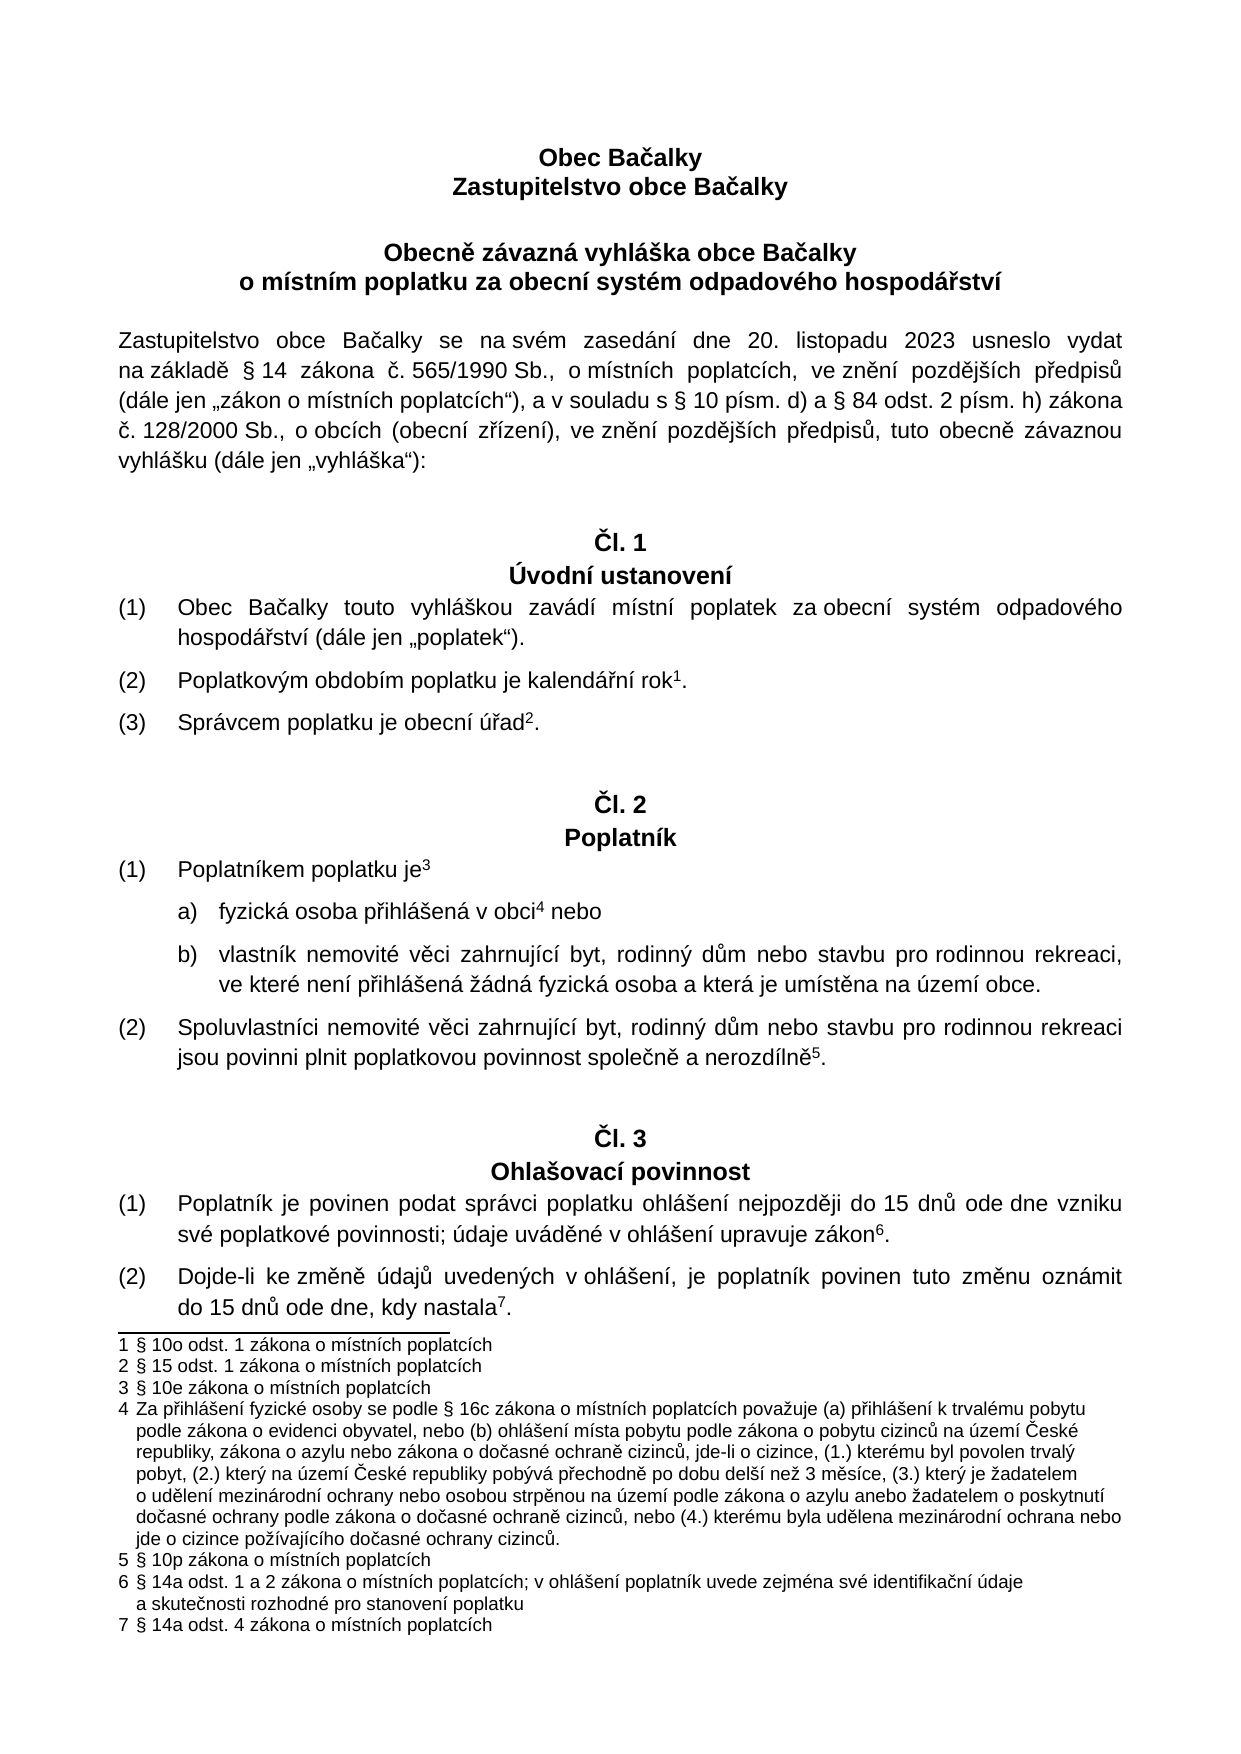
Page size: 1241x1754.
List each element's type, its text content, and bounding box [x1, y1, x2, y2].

list § 10e zákona o místních poplatcích [118, 1377, 1122, 1398]
subtitle Čl. 3 Ohlašovací povinnost [118, 1124, 1122, 1186]
subtitle Obecně závazná vyhláška obce Bačalky o místním poplatku za obecní systém odpadového hospodářství [118, 238, 1122, 295]
text Zastupitelstvo obce Bačalky se na svém zasedání dne 20. listopadu 2023 usneslo vydat na základě § 14 zákona č. 565/1990 Sb., o místních poplatcích, ve znění pozdějších předpisů (dále jen „zákon o místních poplatcích“), a v souladu s § 10 písm. d) a § 84 odst. 2 písm. h) zákona č. 128/2000 Sb., o obcích (obecní zřízení), ve znění pozdějších předpisů, tuto obecně závaznou vyhlášku (dále jen „vyhláška“): [118, 327, 1122, 474]
list Dojde-li ke změně údajů uvedených v ohlášení, je poplatník povinen tuto změnu oznámit do 15 dnů ode dne, kdy nastala. [118, 1263, 1122, 1320]
subtitle Čl. 1 Úvodní ustanovení [118, 528, 1122, 589]
list § 14a odst. 4 zákona o místních poplatcích [118, 1614, 1122, 1635]
list § 10p zákona o místních poplatcích [118, 1549, 1122, 1571]
list § 14a odst. 1 a 2 zákona o místních poplatcích; v ohlášení poplatník uvede zejména své identifikační údaje a skutečnosti rozhodné pro stanovení poplatku [118, 1571, 1122, 1614]
list § 15 odst. 1 zákona o místních poplatcích [118, 1355, 1122, 1377]
list Obec Bačalky touto vyhláškou zavádí místní poplatek za obecní systém odpadového hospodářství (dále jen „poplatek“). [118, 594, 1122, 650]
text Obec Bačalky Zastupitelstvo obce Bačalky [118, 143, 1122, 201]
list Spoluvlastníci nemovité věci zahrnující byt, rodinný dům nebo stavbu pro rodinnou rekreaci jsou povinni plnit poplatkovou povinnost společně a nerozdílně. [118, 1014, 1122, 1071]
list fyzická osoba přihlášená v obci nebo [177, 898, 1122, 925]
list Poplatníkem poplatku je [118, 856, 1122, 882]
list Poplatník je povinen podat správci poplatku ohlášení nejpozději do 15 dnů ode dne vzniku své poplatkové povinnosti; údaje uváděné v ohlášení upravuje zákon. [118, 1190, 1122, 1247]
list Poplatkovým obdobím poplatku je kalendářní rok. [118, 667, 1122, 693]
list Za přihlášení fyzické osoby se podle § 16c zákona o místních poplatcích považuje (a) přihlášení k trvalému pobytu podle zákona o evidenci obyvatel, nebo (b) ohlášení místa pobytu podle zákona o pobytu cizinců na území České republiky, zákona o azylu nebo zákona o dočasné ochraně cizinců, jde-li o cizince, (1.) kterému byl povolen trvalý pobyt, (2.) který na území České republiky pobývá přechodně po dobu delší než 3 měsíce, (3.) který je žadatelem o udělení mezinárodní ochrany nebo osobou strpěnou na území podle zákona o azylu anebo žadatelem o poskytnutí dočasné ochrany podle zákona o dočasné ochraně cizinců, nebo (4.) kterému byla udělena mezinárodní ochrana nebo jde o cizince požívajícího dočasné ochrany cizinců. [118, 1398, 1122, 1549]
list vlastník nemovité věci zahrnující byt, rodinný dům nebo stavbu pro rodinnou rekreaci, ve které není přihlášená žádná fyzická osoba a která je umístěna na území obce. [177, 941, 1122, 998]
list Správcem poplatku je obecní úřad. [118, 709, 1122, 736]
list § 10o odst. 1 zákona o místních poplatcích [118, 1333, 1122, 1355]
subtitle Čl. 2 Poplatník [118, 789, 1122, 851]
